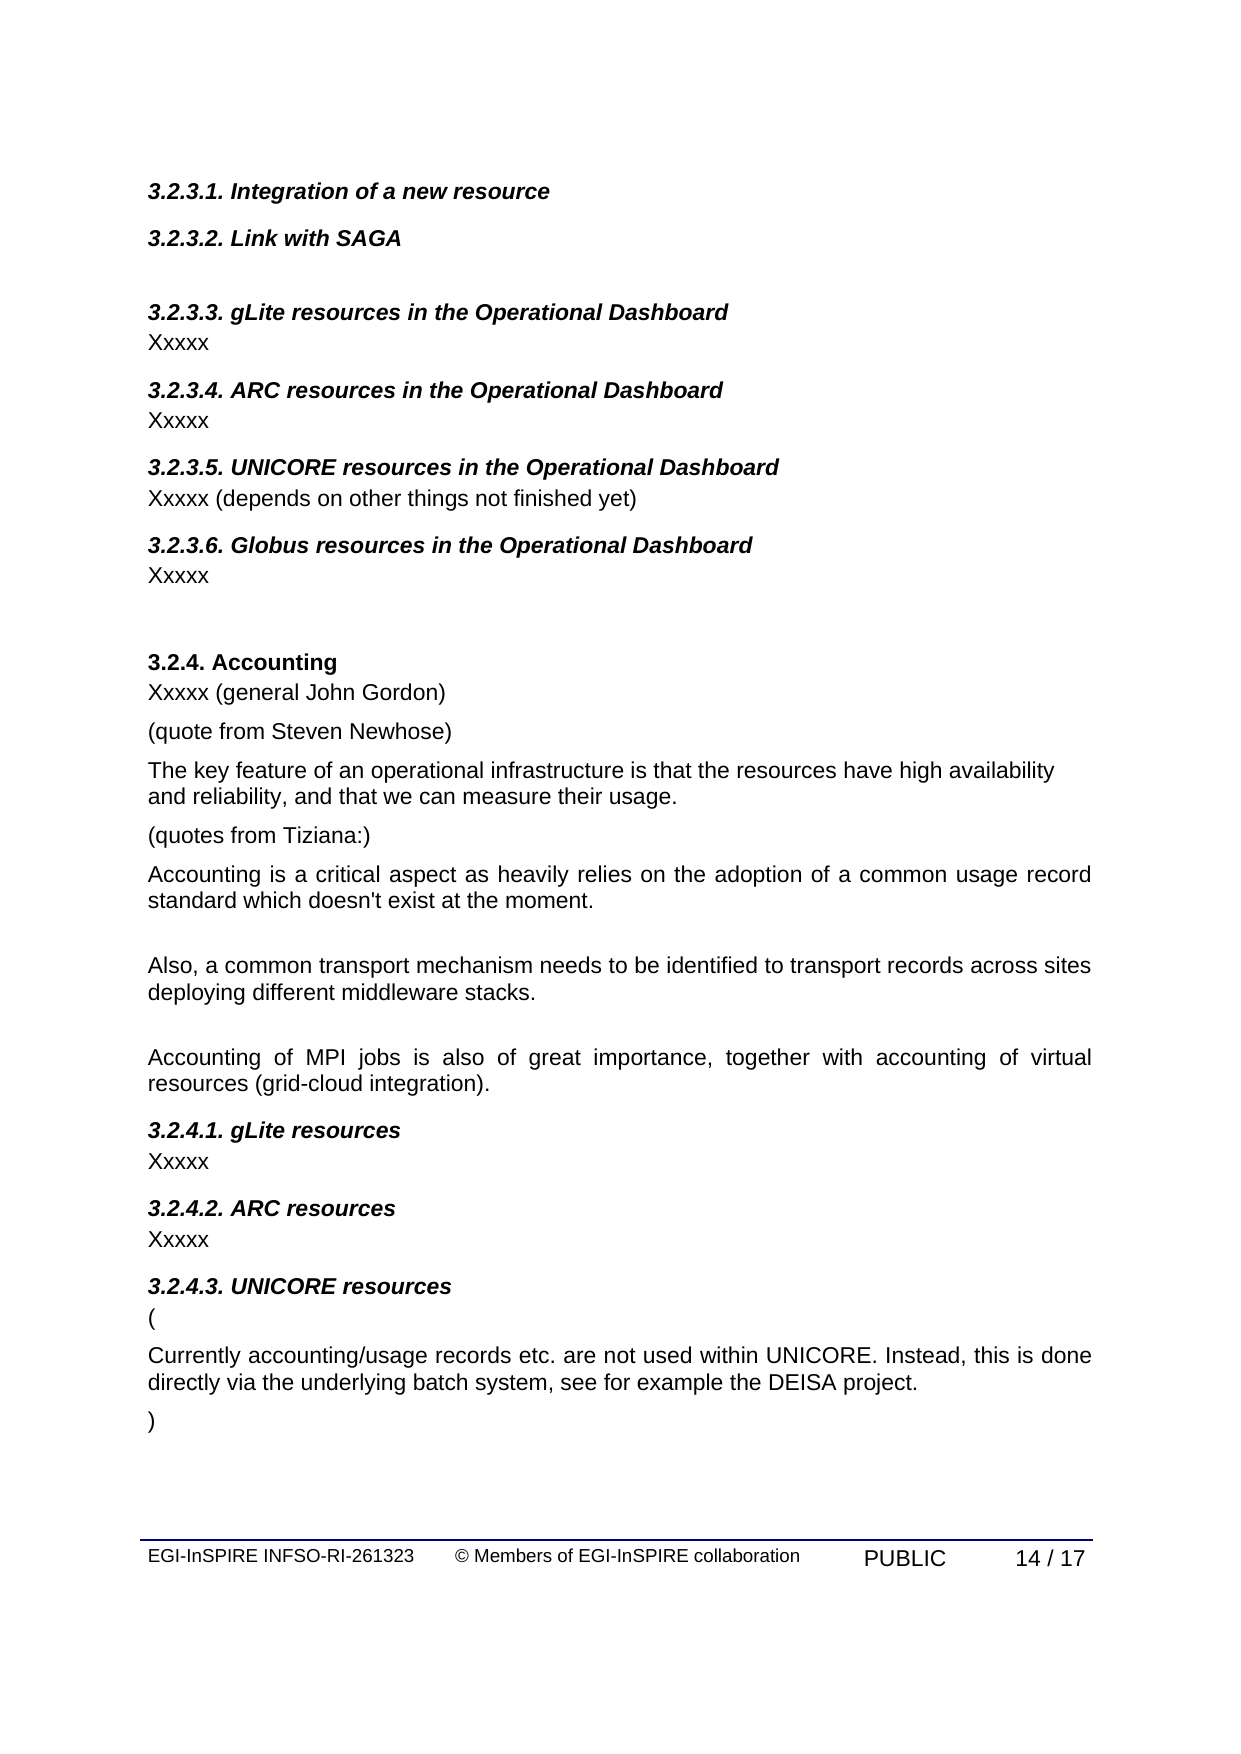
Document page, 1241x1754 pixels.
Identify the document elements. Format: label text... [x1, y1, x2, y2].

text Accounting of MPI jobs is also of great importance, together with accounting of virtual resources (grid-cloud integration). [148, 1018, 1093, 1097]
text Xxxxx [148, 407, 1093, 433]
subtitle Accounting [148, 648, 1093, 675]
text (quote from Steven Newhose) [148, 718, 1093, 744]
subtitle ARC resources in the Operational Dashboard [148, 377, 1093, 403]
subtitle UNICORE resources in the Operational Dashboard [148, 454, 1093, 481]
text Xxxxx (general John Gordon) [148, 679, 1093, 705]
subtitle Link with SAGA [148, 225, 1093, 278]
text Xxxxx [148, 1148, 1093, 1174]
subtitle UNICORE resources [148, 1273, 1093, 1299]
subtitle gLite resources [148, 1117, 1093, 1144]
text Currently accounting/usage records etc. are not used within UNICORE. Instead, this is done directly via the underlying batch system, see for example the DEISA project. [148, 1342, 1093, 1395]
text The key feature of an operational infrastructure is that the resources have high availability and reliability, and that we can measure their usage. [148, 757, 1093, 809]
text Xxxxx [148, 562, 1093, 589]
text Xxxxx [148, 1226, 1093, 1252]
subtitle Globus resources in the Operational Dashboard [148, 532, 1093, 558]
subtitle ARC resources [148, 1195, 1093, 1222]
text ) [148, 1407, 1093, 1434]
text Xxxxx (depends on other things not finished yet) [148, 485, 1093, 511]
text Xxxxx [148, 329, 1093, 356]
subtitle Integration of a new resource [148, 178, 1093, 204]
text Accounting is a critical aspect as heavily relies on the adoption of a common usage record standard which doesn't exist at the moment. [148, 861, 1093, 913]
text (quotes from Tiziana:) [148, 822, 1093, 848]
subtitle gLite resources in the Operational Dashboard [148, 299, 1093, 325]
text ( [148, 1303, 1093, 1330]
text Also, a common transport mechanism needs to be identified to transport records across sites deploying different middleware stacks. [148, 926, 1093, 1005]
